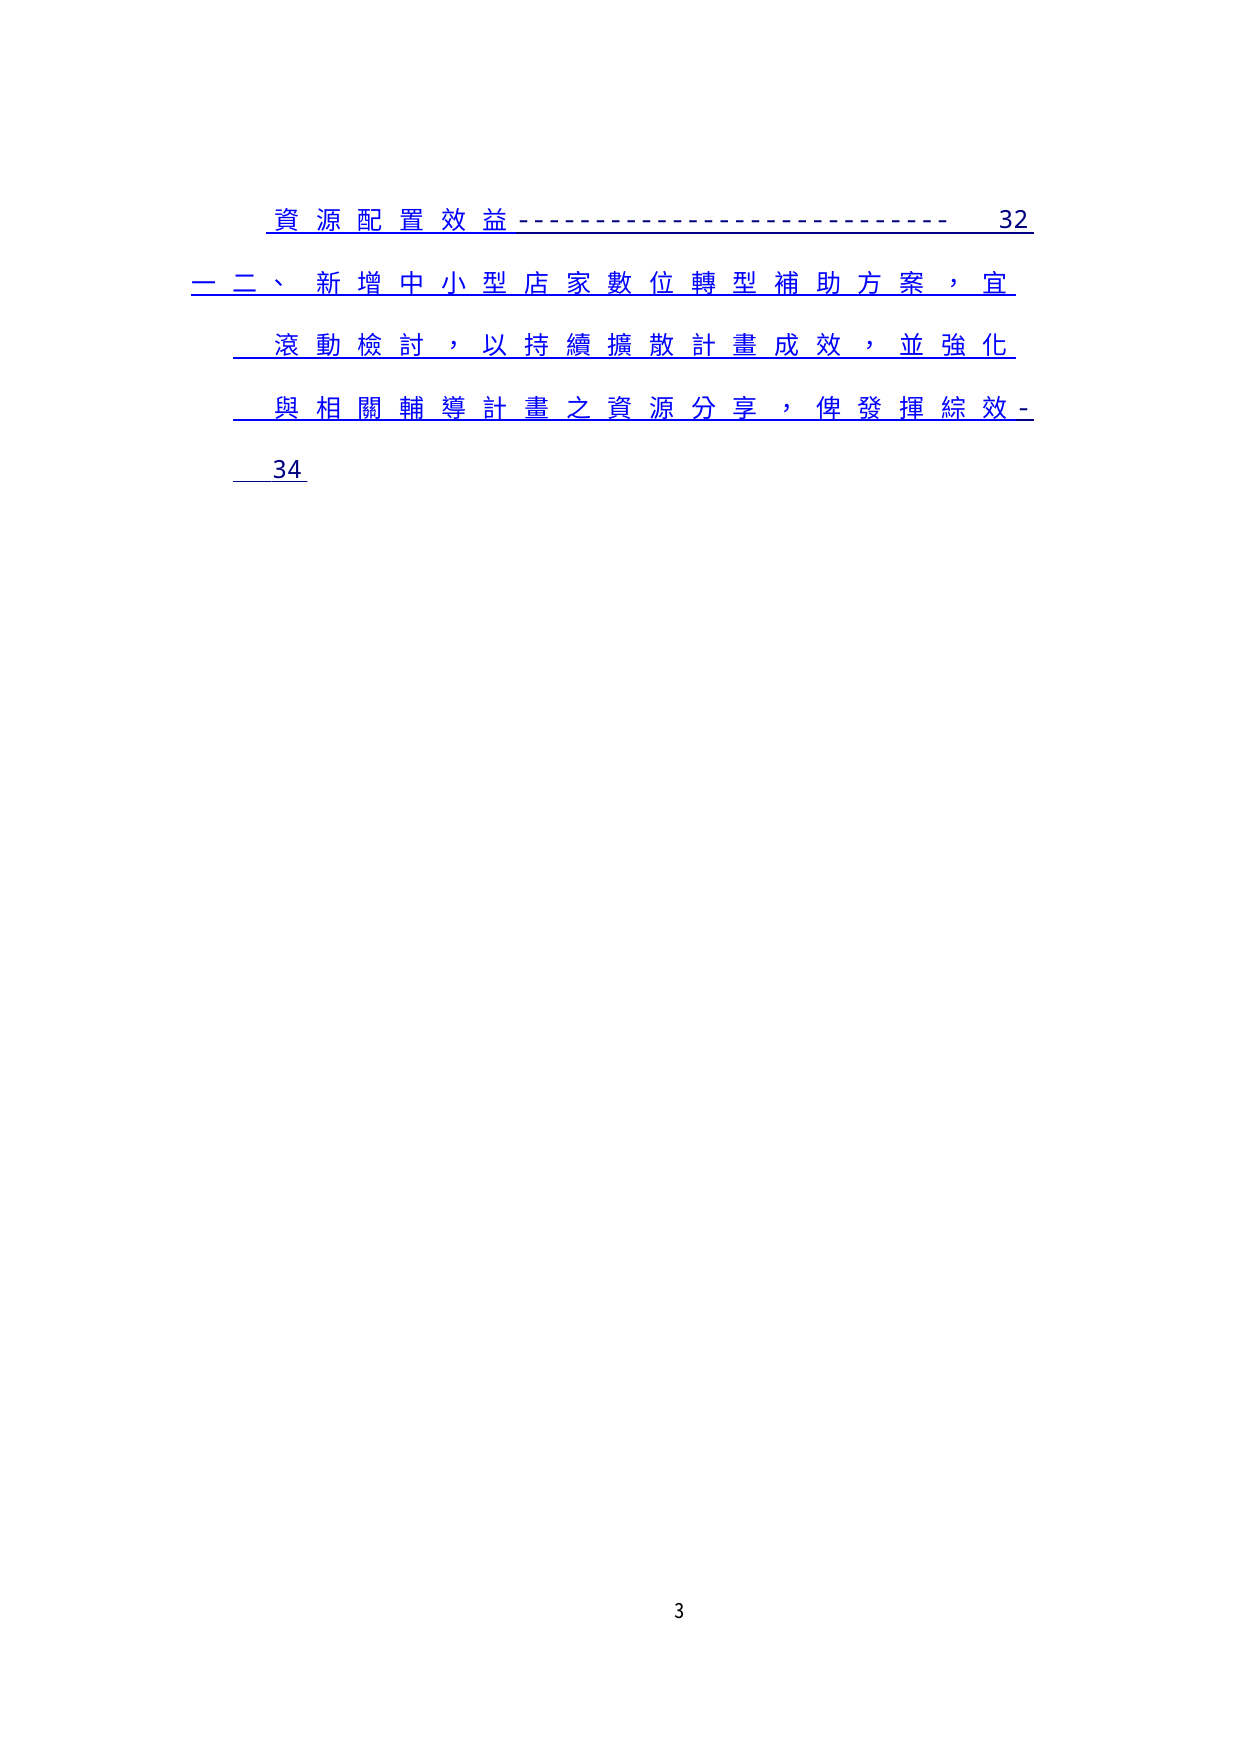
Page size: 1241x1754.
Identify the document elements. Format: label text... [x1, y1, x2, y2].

text 資源配置效益 32 [183, 177, 1034, 240]
text 一二、新增中小型店家數位轉型補助方案，宜滾動檢討，以持續擴散計畫成效，並強化與相關輔導計畫之資源分享，俾發揮綜效 34 [183, 240, 1034, 490]
